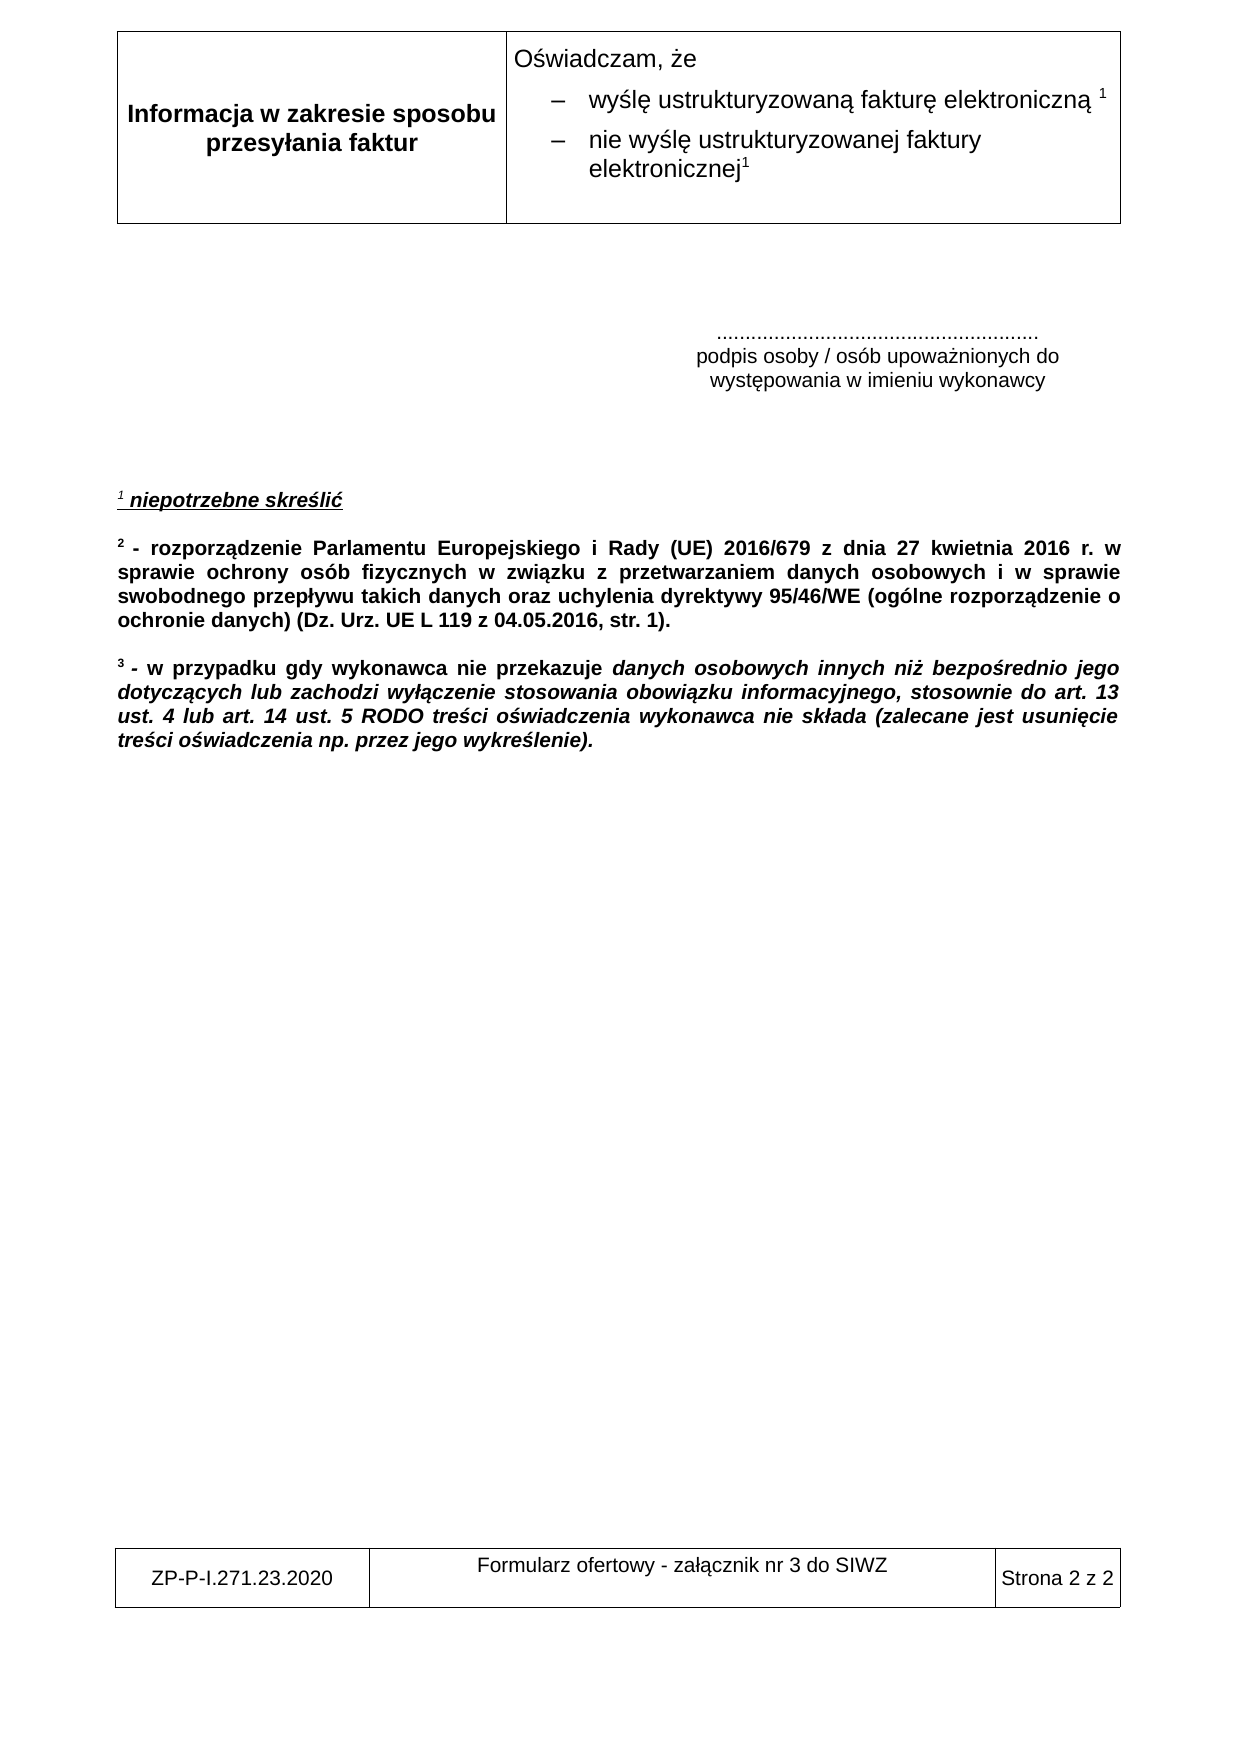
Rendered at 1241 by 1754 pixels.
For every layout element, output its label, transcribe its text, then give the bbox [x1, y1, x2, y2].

text 2 - rozporządzenie Parlamentu Europejskiego i Rady (UE) 2016/679 z dnia 27 kwietnia 2016 r. w sprawie ochrony osób fizycznych w związku z przetwarzaniem danych osobowych i w sprawie swobodnego przepływu takich danych oraz uchylenia dyrektywy 95/46/WE (ogólne rozporządzenie o ochronie danych) (Dz. Urz. UE L 119 z 04.05.2016, str. 1). [117, 536, 1122, 632]
text podpis osoby / osób upoważnionych do [560, 344, 1122, 368]
text ........................................................ [560, 320, 1122, 344]
text 3 - w przypadku gdy wykonawca nie przekazuje danych osobowych innych niż bezpośrednio jego dotyczących lub zachodzi wyłączenie stosowania obowiązku informacyjnego, stosownie do art. 13 ust. 4 lub art. 14 ust. 5 RODO treści oświadczenia wykonawca nie składa (zalecane jest usunięcie treści oświadczenia np. przez jego wykreślenie). [117, 656, 1122, 751]
text występowania w imieniu wykonawcy [560, 368, 1122, 392]
table_header Oświadczam, że wyślę ustrukturyzowaną fakturę elektroniczną 1 nie wyślę ustrukturyzowanej faktury elektronicznej1 [507, 32, 1120, 223]
text 1 niepotrzebne skreślić [117, 488, 1122, 512]
table_header Informacja w zakresie sposobu przesyłania faktur [118, 32, 506, 223]
